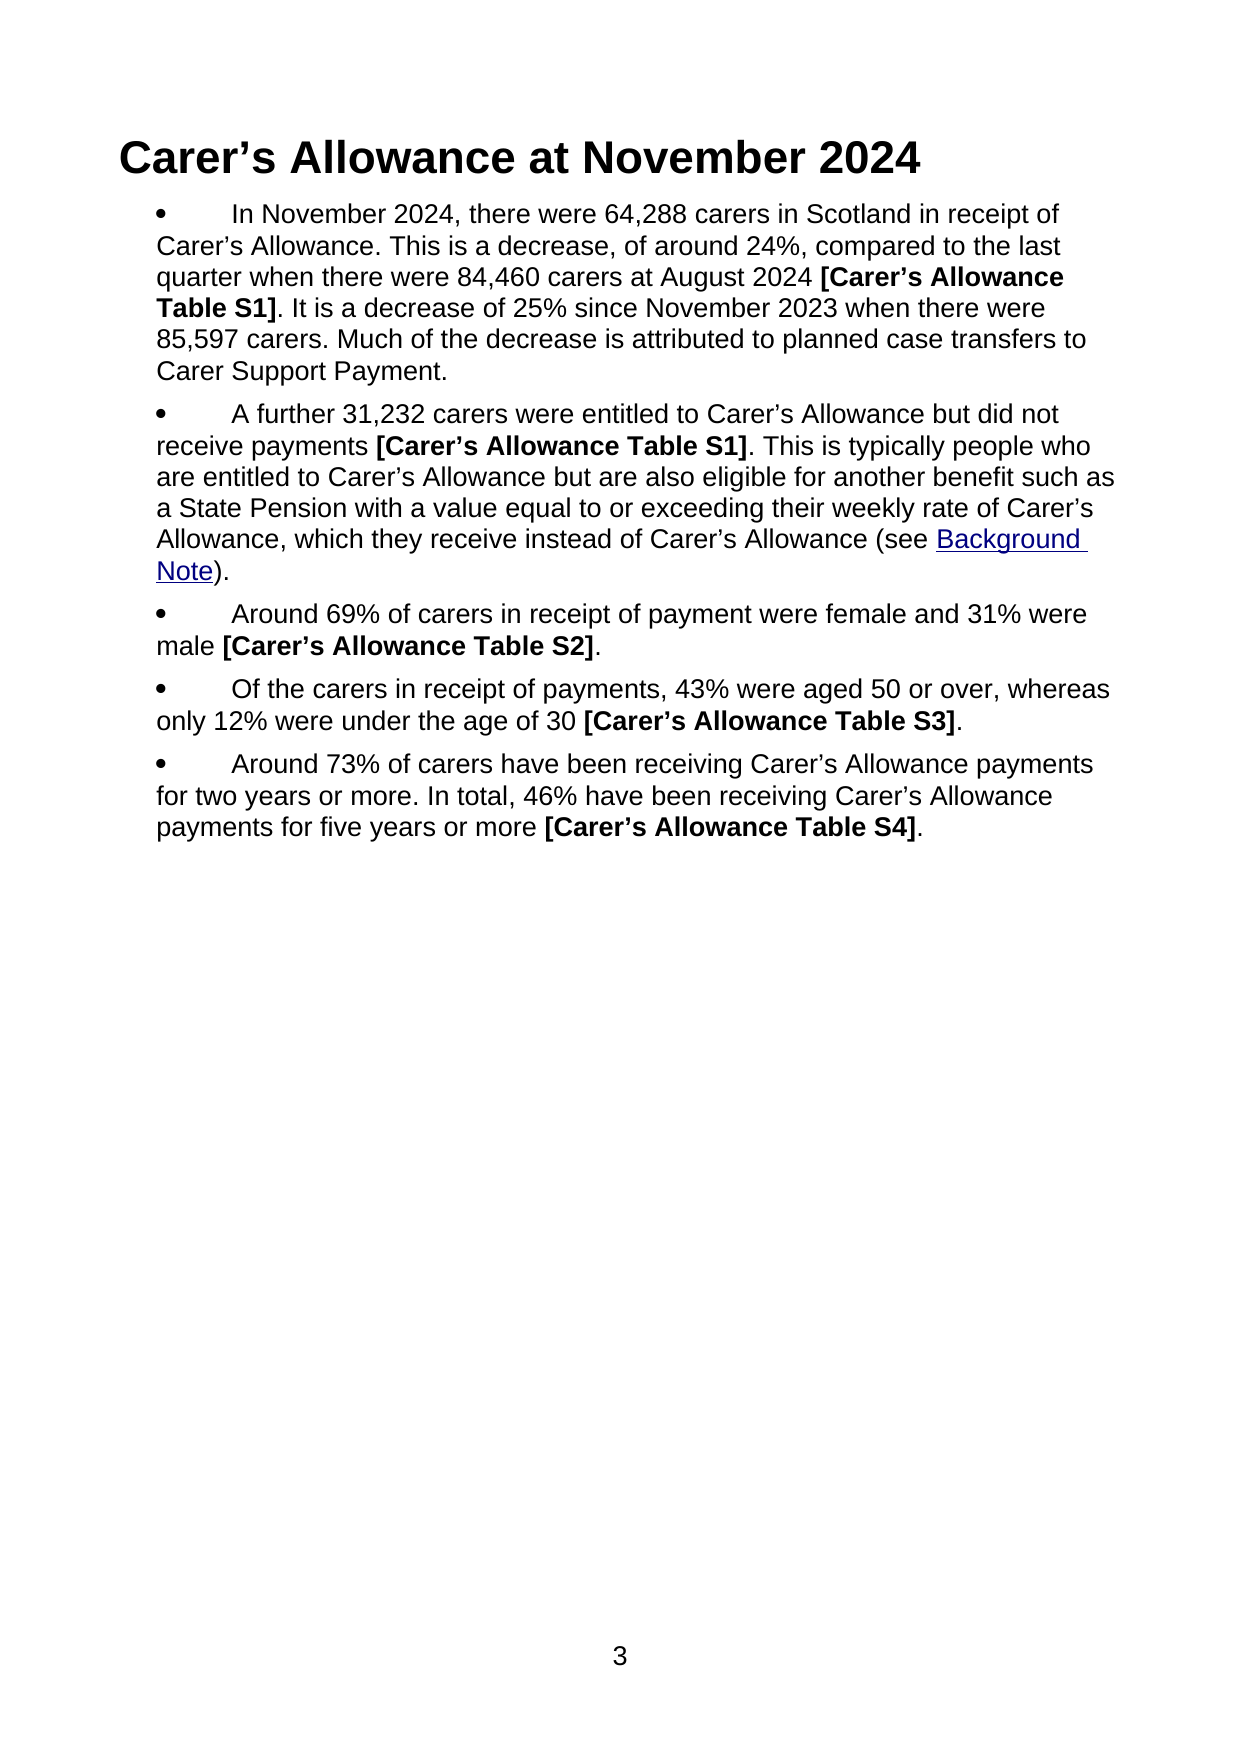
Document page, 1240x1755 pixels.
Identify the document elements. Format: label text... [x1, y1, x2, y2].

list Of the carers in receipt of payments, 43% were aged 50 or over, whereas only 12% were under the age of 30 [Carer’s Allowance Table S3]. [156, 674, 1121, 736]
list Around 69% of carers in receipt of payment were female and 31% were male [Carer’s Allowance Table S2]. [156, 599, 1121, 661]
list Around 73% of carers have been receiving Carer’s Allowance payments for two years or more. In total, 46% have been receiving Carer’s Allowance payments for five years or more [Carer’s Allowance Table S4]. [156, 749, 1121, 843]
list In November 2024, there were 64,288 carers in Scotland in receipt of Carer’s Allowance. This is a decrease, of around 24%, compared to the last quarter when there were 84,460 carers at August 2024 [Carer’s Allowance Table S1]. It is a decrease of 25% since November 2023 when there were 85,597 carers. Much of the decrease is attributed to planned case transfers to Carer Support Payment. [156, 199, 1121, 386]
subtitle Carer’s Allowance at November 2024 [118, 120, 1121, 186]
list A further 31,232 carers were entitled to Carer’s Allowance but did not receive payments [Carer’s Allowance Table S1]. This is typically people who are entitled to Carer’s Allowance but are also eligible for another benefit such as a State Pension with a value equal to or exceeding their weekly rate of Carer’s Allowance, which they receive instead of Carer’s Allowance (see Background Note). [156, 399, 1121, 586]
